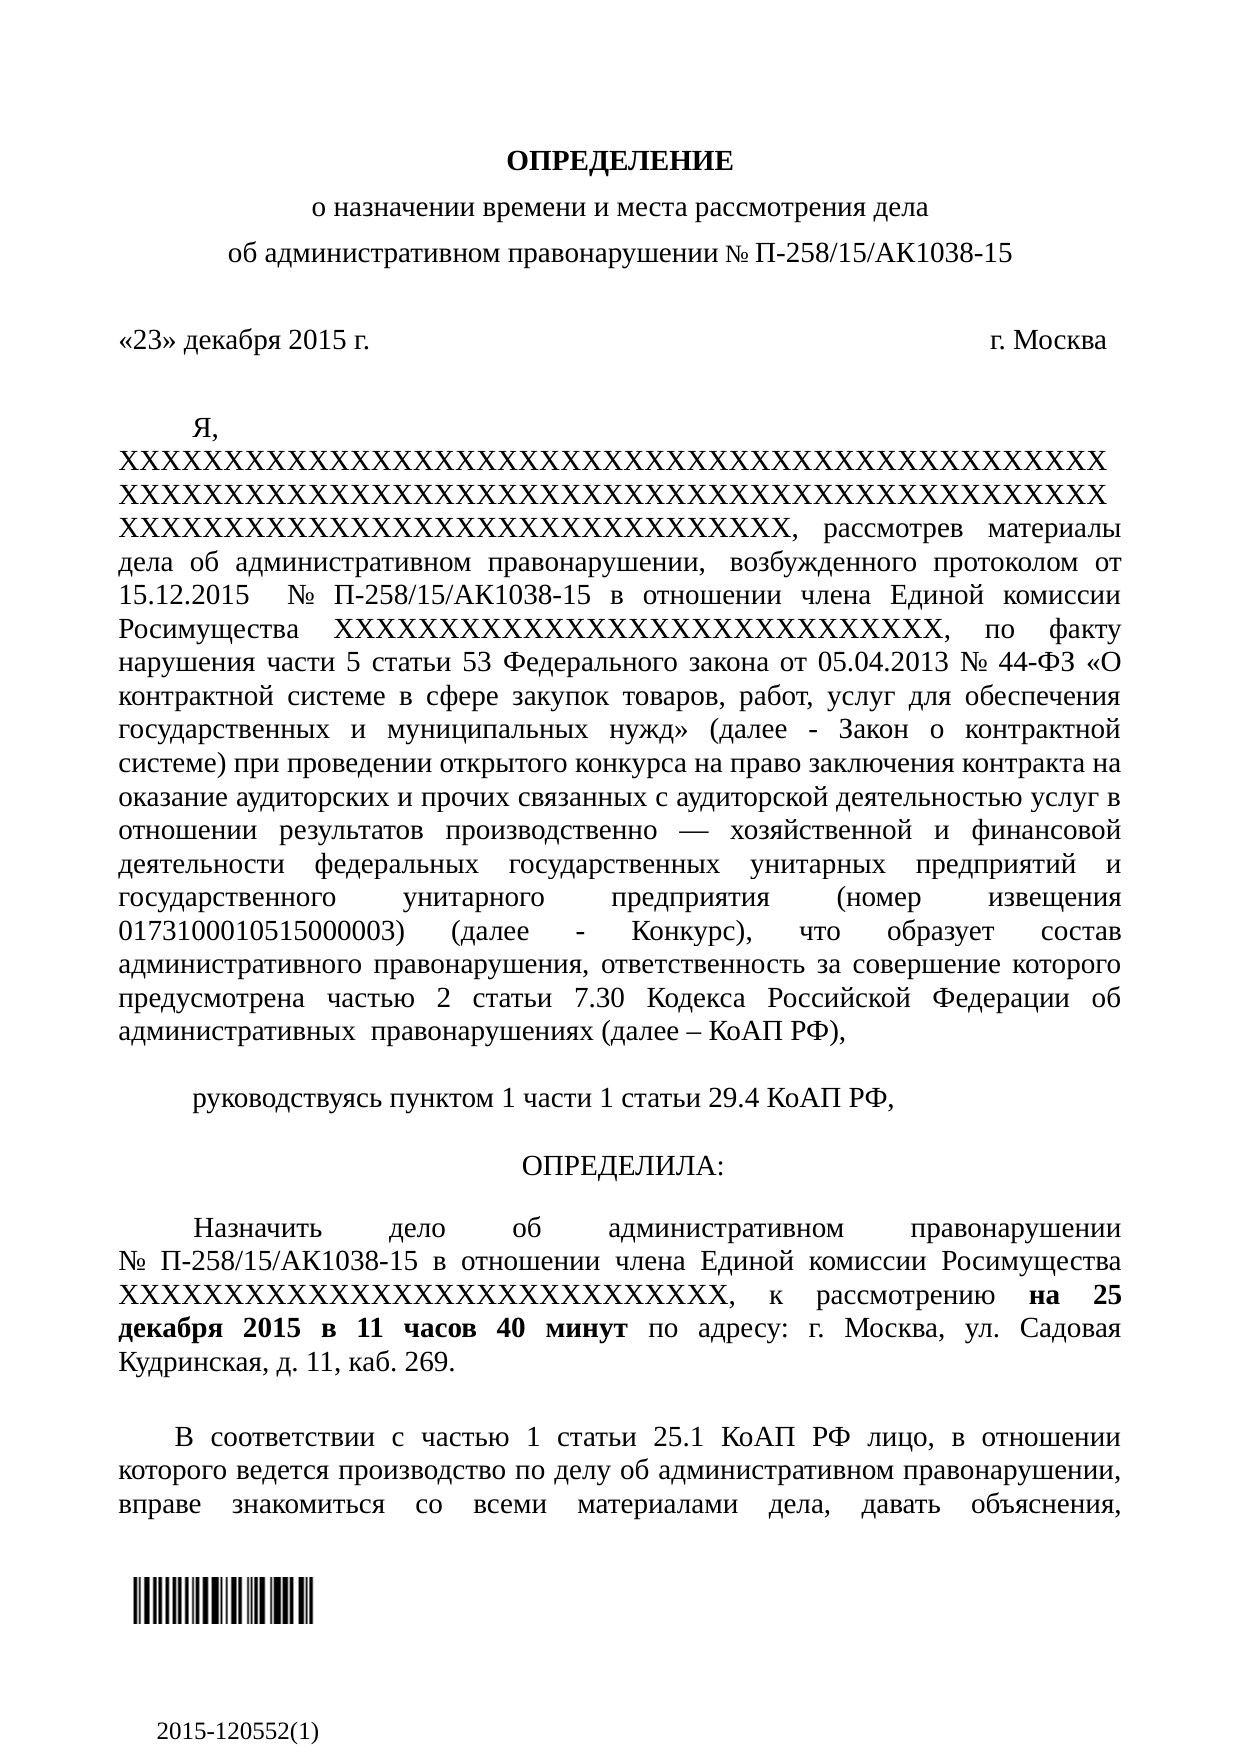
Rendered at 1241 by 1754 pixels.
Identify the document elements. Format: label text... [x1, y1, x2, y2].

text Я, XXXXXXXXXXXXXXXXXXXXXXXXXXXXXXXXXXXXXXXXXXXXXXXXXXXXXXXXXXXXXXXXXXXXXXXXXXXXXXXXXXXXXXXXXXXXXXXXXXXXXXXXXXXXXXXXXXXXXXXXXXXXXX, рассмотрев материалы дела об административном правонарушении, возбужденного протоколом от 15.12.2015 № П-258/15/АК1038-15 в отношении члена Единой комиссии Росимущества XXXXXXXXXXXXXXXXXXXXXXXXXXXXX, по факту нарушения части 5 статьи 53 Федерального закона от 05.04.2013 № 44-ФЗ «О контрактной системе в сфере закупок товаров, работ, услуг для обеспечения государственных и муниципальных нужд» (далее - Закон о контрактной системе) при проведении открытого конкурса на право заключения контракта на оказание аудиторских и прочих связанных с аудиторской деятельностью услуг в отношении результатов производственно — хозяйственной и финансовой деятельности федеральных государственных унитарных предприятий и государственного унитарного предприятия (номер извещения 0173100010515000003) (далее - Конкурс), что образует состав административного правонарушения, ответственность за совершение которого предусмотрена частью 2 статьи 7.30 Кодекса Российской Федерации об административных правонарушениях (далее – КоАП РФ), [118, 410, 1122, 1047]
text о назначении времени и места рассмотрения дела [118, 189, 1122, 223]
text Назначить дело об административном правонарушении № П-258/15/АК1038-15 в отношении члена Единой комиссии Росимущества XXXXXXXXXXXXXXXXXXXXXXXXXXXXX, к рассмотрению на 25 декабря 2015 в 11 часов 40 минут по адресу: г. Москва, ул. Садовая Кудринская, д. 11, каб. 269. [118, 1210, 1122, 1378]
text ОПРЕДЕЛИЛА: [118, 1148, 1122, 1181]
text «23» декабря 2015 г. г. Москва [118, 322, 1122, 356]
text об административном правонарушении № П-258/15/АК1038-15 [118, 235, 1122, 269]
text руководствуясь пунктом 1 части 1 статьи 29.4 КоАП РФ, [118, 1081, 1122, 1114]
text В соответствии с частью 1 статьи 25.1 КоАП РФ лицо, в отношении которого ведется производство по делу об административном правонарушении, вправе знакомиться со всеми материалами дела, давать объяснения, [118, 1419, 1122, 1519]
picture [118, 1577, 331, 1624]
subtitle ОПРЕДЕЛЕНИЕ [118, 143, 1122, 177]
